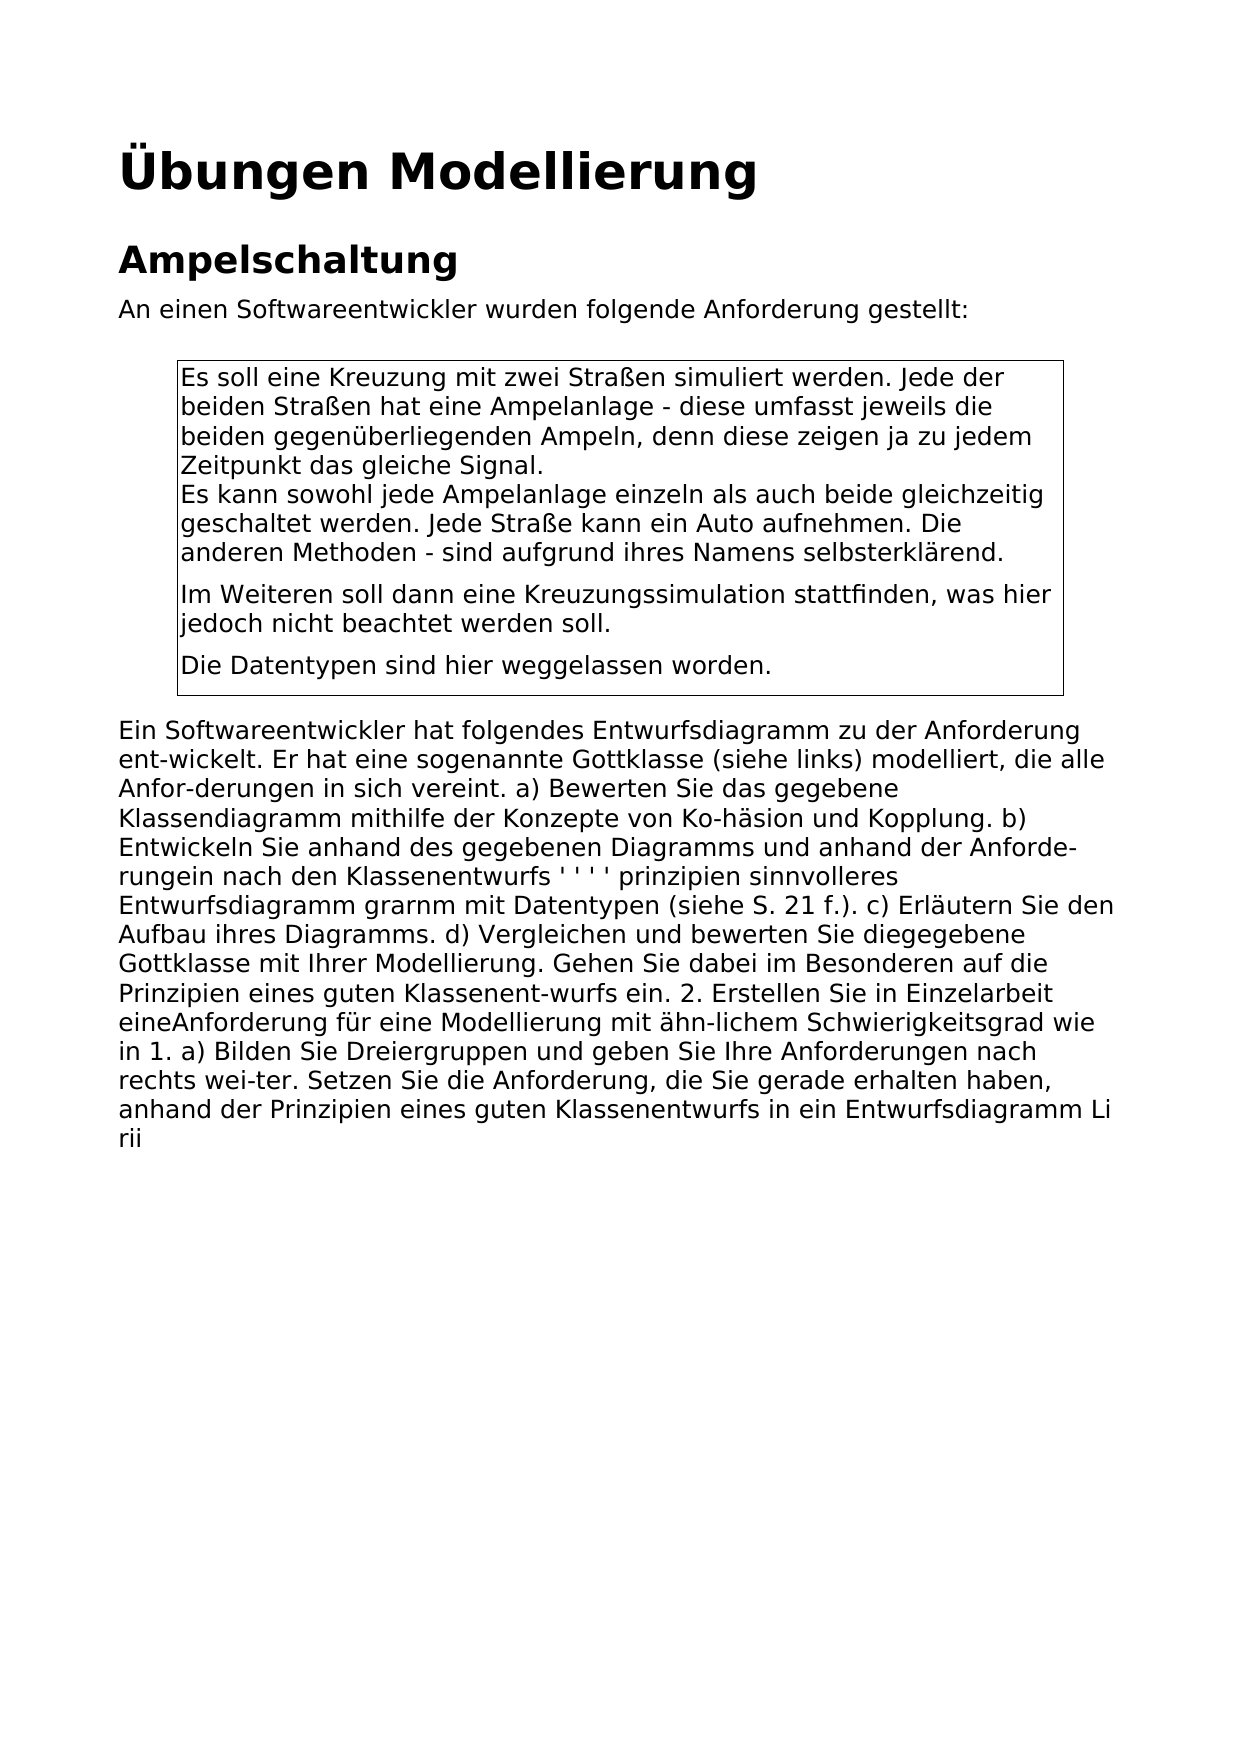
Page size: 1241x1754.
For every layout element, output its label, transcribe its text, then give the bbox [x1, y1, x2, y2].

text Ein Softwareentwickler hat folgendes Entwurfsdiagramm zu der Anforderung ent-wickelt. Er hat eine sogenannte Gottklasse (siehe links) modelliert, die alle Anfor-derungen in sich vereint. a) Bewerten Sie das gegebene Klassendiagramm mithilfe der Konzepte von Ko-häsion und Kopplung. b) Entwickeln Sie anhand des gegebenen Diagramms und anhand der Anforde-rungein nach den Klassenentwurfs ' ' ' ' prinzipien sinnvolleres Entwurfsdiagramm grarnm mit Datentypen (siehe S. 21 f.). c) Erläutern Sie den Aufbau ihres Diagramms. d) Vergleichen und bewerten Sie diegegebene Gottklasse mit Ihrer Modellierung. Gehen Sie dabei im Besonderen auf die Prinzipien eines guten Klassenent-wurfs ein. 2. Erstellen Sie in Einzelarbeit eineAnforderung für eine Modellierung mit ähn-lichem Schwierigkeitsgrad wie in 1. a) Bilden Sie Dreiergruppen und geben Sie Ihre Anforderungen nach rechts wei-ter. Setzen Sie die Anforderung, die Sie gerade erhalten haben, anhand der Prinzipien eines guten Klassenentwurfs in ein Entwurfsdiagramm Li rii [118, 337, 1122, 1154]
table_header Es soll eine Kreuzung mit zwei Straßen simuliert werden. Jede der beiden Straßen hat eine Ampelanlage - diese umfasst jeweils die beiden gegenüberliegenden Ampeln, denn diese zeigen ja zu jedem Zeitpunkt das gleiche Signal. Es kann sowohl jede Ampelanlage einzeln als auch beide gleichzeitig geschaltet werden. Jede Straße kann ein Auto aufnehmen. Die anderen Methoden - sind aufgrund ihres Namens selbsterklärend. Im Weiteren soll dann eine Kreuzungssimulation stattfinden, was hier jedoch nicht beachtet werden soll. Die Datentypen sind hier weggelassen worden. [178, 361, 1063, 695]
subtitle Übungen Modellierung [118, 143, 1122, 201]
text An einen Softwareentwickler wurden folgende Anforderung gestellt: [118, 295, 1122, 324]
subtitle Ampelschaltung [118, 239, 1122, 282]
